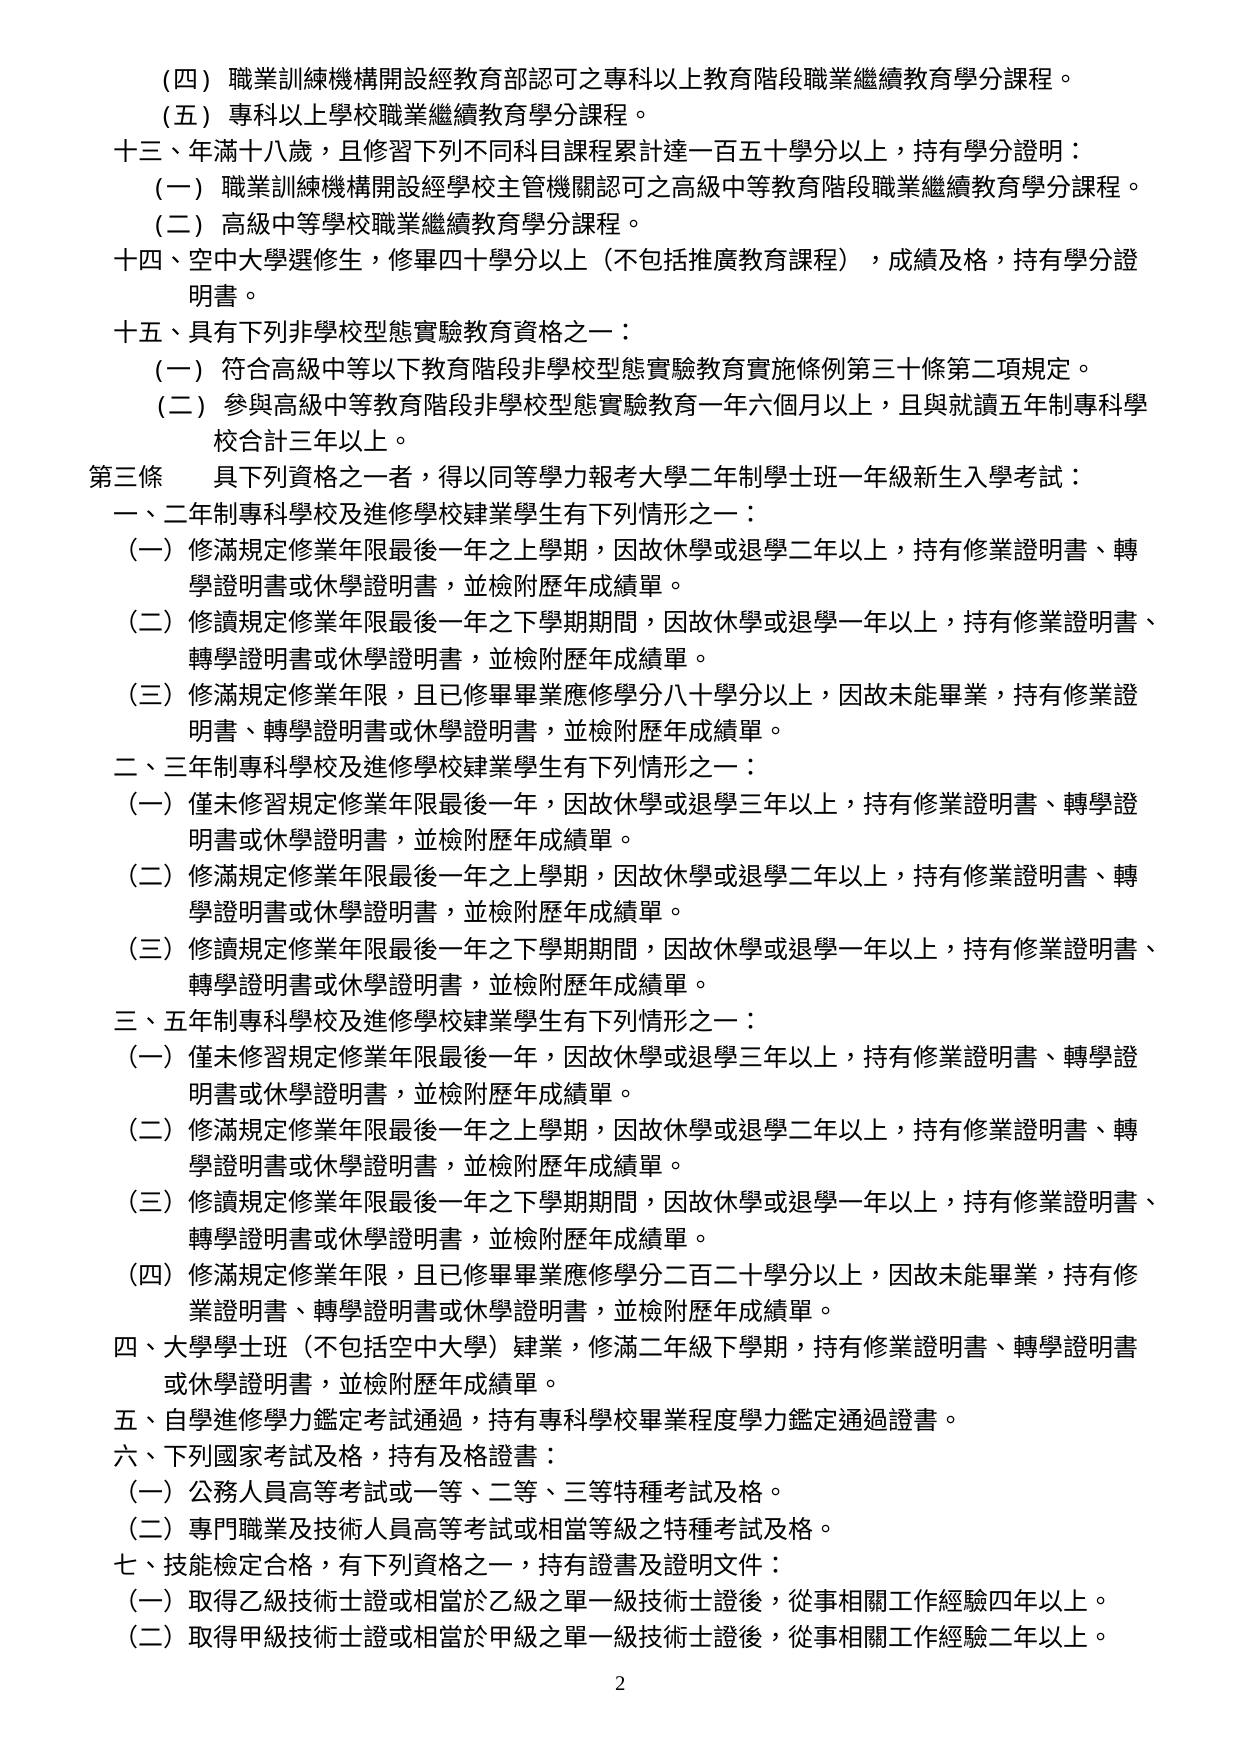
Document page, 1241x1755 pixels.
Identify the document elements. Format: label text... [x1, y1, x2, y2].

text （四）修滿規定修業年限，且已修畢畢業應修學分二百二十學分以上，因故未能畢業，持有修業證明書、轉學證明書或休學證明書，並檢附歷年成績單。 [114, 1255, 1152, 1328]
text （三）修滿規定修業年限，且已修畢畢業應修學分八十學分以上，因故未能畢業，持有修業證明書、轉學證明書或休學證明書，並檢附歷年成績單。 [114, 675, 1152, 748]
text (一) 符合高級中等以下教育階段非學校型態實驗教育實施條例第三十條第二項規定。 [151, 349, 1152, 385]
text (一) 職業訓練機構開設經學校主管機關認可之高級中等教育階段職業繼續教育學分課程。 [151, 168, 1152, 204]
text （二）修滿規定修業年限最後一年之上學期，因故休學或退學二年以上，持有修業證明書、轉學證明書或休學證明書，並檢附歷年成績單。 [114, 1110, 1152, 1183]
text 五、自學進修學力鑑定考試通過，持有專科學校畢業程度學力鑑定通過證書。 [114, 1400, 1152, 1437]
text （一）公務人員高等考試或一等、二等、三等特種考試及格。 [114, 1473, 1152, 1509]
text 七、技能檢定合格，有下列資格之一，持有證書及證明文件： [114, 1545, 1152, 1582]
text 十五、具有下列非學校型態實驗教育資格之一： [114, 313, 1152, 349]
text （二）修讀規定修業年限最後一年之下學期期間，因故休學或退學一年以上，持有修業證明書、轉學證明書或休學證明書，並檢附歷年成績單。 [114, 603, 1152, 675]
text 六、下列國家考試及格，持有及格證書： [114, 1437, 1152, 1473]
text （三）修讀規定修業年限最後一年之下學期期間，因故休學或退學一年以上，持有修業證明書、轉學證明書或休學證明書，並檢附歷年成績單。 [114, 929, 1152, 1002]
text (二) 高級中等學校職業繼續教育學分課程。 [151, 204, 1152, 240]
text （一）修滿規定修業年限最後一年之上學期，因故休學或退學二年以上，持有修業證明書、轉學證明書或休學證明書，並檢附歷年成績單。 [114, 530, 1152, 603]
text 第三條 具下列資格之一者，得以同等學力報考大學二年制學士班一年級新生入學考試： [89, 458, 1152, 494]
text 十四、空中大學選修生，修畢四十學分以上（不包括推廣教育課程），成績及格，持有學分證明書。 [114, 240, 1152, 313]
text (二) 參與高級中等教育階段非學校型態實驗教育一年六個月以上，且與就讀五年制專科學校合計三年以上。 [139, 385, 1166, 458]
text 十三、年滿十八歲，且修習下列不同科目課程累計達一百五十學分以上，持有學分證明： [114, 132, 1152, 168]
text (四) 職業訓練機構開設經教育部認可之專科以上教育階段職業繼續教育學分課程。 [114, 59, 1152, 95]
text （一）僅未修習規定修業年限最後一年，因故休學或退學三年以上，持有修業證明書、轉學證明書或休學證明書，並檢附歷年成績單。 [114, 784, 1152, 857]
text （一）取得乙級技術士證或相當於乙級之單一級技術士證後，從事相關工作經驗四年以上。 [114, 1582, 1152, 1618]
text （三）修讀規定修業年限最後一年之下學期期間，因故休學或退學一年以上，持有修業證明書、轉學證明書或休學證明書，並檢附歷年成績單。 [114, 1183, 1152, 1255]
text （二）修滿規定修業年限最後一年之上學期，因故休學或退學二年以上，持有修業證明書、轉學證明書或休學證明書，並檢附歷年成績單。 [114, 857, 1152, 929]
text （二）取得甲級技術士證或相當於甲級之單一級技術士證後，從事相關工作經驗二年以上。 [114, 1618, 1152, 1654]
text （一）僅未修習規定修業年限最後一年，因故休學或退學三年以上，持有修業證明書、轉學證明書或休學證明書，並檢附歷年成績單。 [114, 1038, 1152, 1110]
text (五) 專科以上學校職業繼續教育學分課程。 [114, 95, 1152, 132]
text 一、二年制專科學校及進修學校肄業學生有下列情形之一： [114, 494, 1152, 530]
text 二、三年制專科學校及進修學校肄業學生有下列情形之一： [114, 748, 1152, 784]
text 三、五年制專科學校及進修學校肄業學生有下列情形之一： [114, 1002, 1152, 1038]
text 四、大學學士班（不包括空中大學）肄業，修滿二年級下學期，持有修業證明書、轉學證明書或休學證明書，並檢附歷年成績單。 [114, 1328, 1152, 1400]
text （二）專門職業及技術人員高等考試或相當等級之特種考試及格。 [114, 1509, 1152, 1545]
